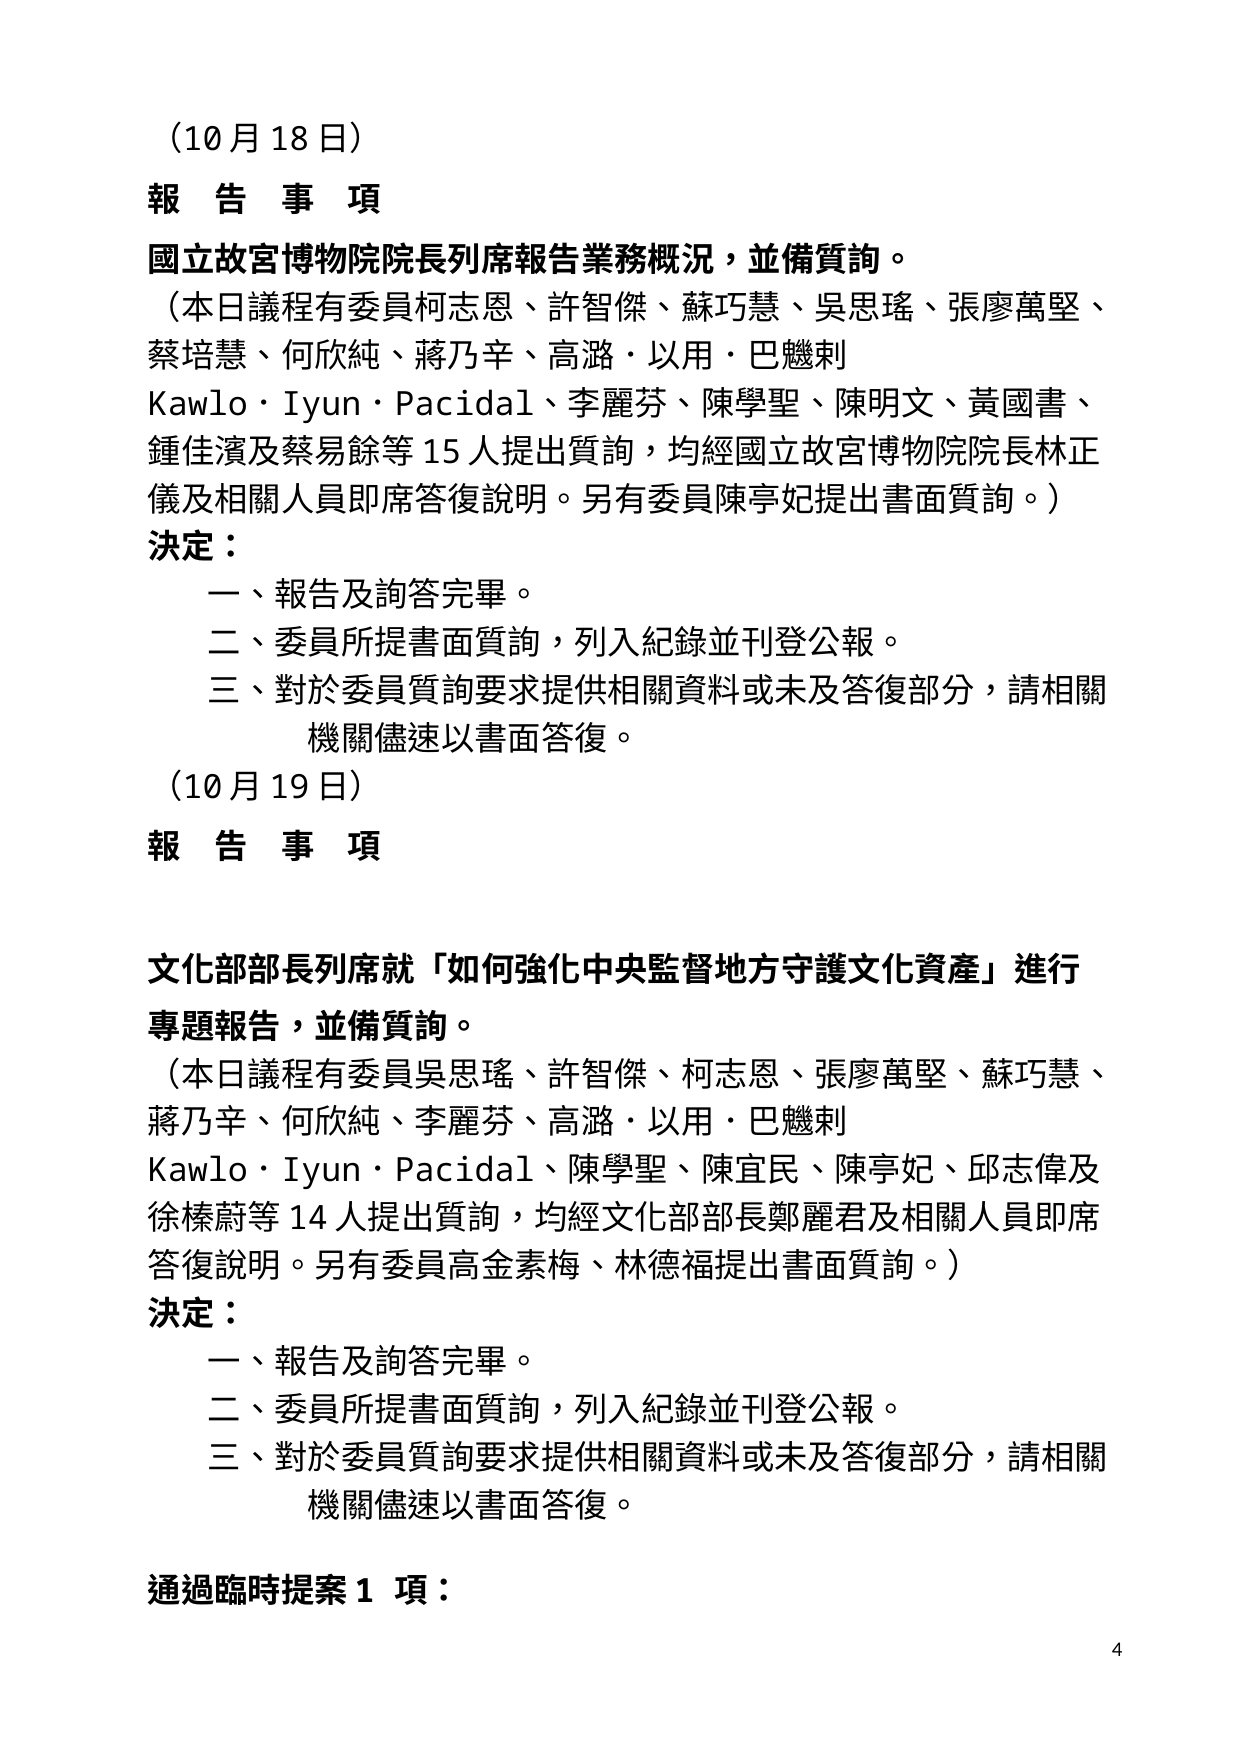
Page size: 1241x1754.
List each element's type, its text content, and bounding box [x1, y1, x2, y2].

text 報 告 事 項 [148, 821, 1122, 868]
text 報 告 事 項 [148, 173, 1122, 221]
text 三、對於委員質詢要求提供相關資料或未及答復部分，請相關 [148, 664, 1122, 712]
text 一、報告及詢答完畢。 [148, 568, 1122, 616]
text 機關儘速以書面答復。 [148, 1479, 1122, 1527]
text 三、對於委員質詢要求提供相關資料或未及答復部分，請相關 [148, 1431, 1122, 1479]
text 一、報告及詢答完畢。 [148, 1335, 1122, 1383]
text 機關儘速以書面答復。 [148, 712, 1122, 760]
text 二、委員所提書面質詢，列入紀錄並刊登公報。 [148, 616, 1122, 664]
text （10月18日） [149, 112, 1122, 160]
text （10月19日） [149, 760, 1122, 808]
text 專題報告，並備質詢。 [148, 1000, 1122, 1048]
text 通過臨時提案1 項： [148, 1564, 1122, 1612]
text 文化部部長列席就「如何強化中央監督地方守護文化資產」進行 [148, 925, 1122, 987]
text （本日議程有委員吳思瑤、許智傑、柯志恩、張廖萬堅、蘇巧慧、蔣乃辛、何欣純、李麗芬、高潞．以用．巴魕剌 Kawlo．Iyun．Pacidal、陳學聖、陳宜民、陳亭妃、邱志偉及徐榛蔚等14人提出質詢，均經文化部部長鄭麗君及相關人員即席答復說明。另有委員高金素梅、林德福提出書面質詢。） [148, 1048, 1122, 1287]
text 決定： [148, 521, 1122, 568]
text 二、委員所提書面質詢，列入紀錄並刊登公報。 [148, 1383, 1122, 1431]
text 國立故宮博物院院長列席報告業務概況，並備質詢。 [148, 233, 1122, 281]
text 決定： [148, 1287, 1122, 1335]
text （本日議程有委員柯志恩、許智傑、蘇巧慧、吳思瑤、張廖萬堅、蔡培慧、何欣純、蔣乃辛、高潞．以用．巴魕剌 Kawlo．Iyun．Pacidal、李麗芬、陳學聖、陳明文、黃國書、鍾佳濱及蔡易餘等15人提出質詢，均經國立故宮博物院院長林正儀及相關人員即席答復說明。另有委員陳亭妃提出書面質詢。） [148, 281, 1122, 521]
